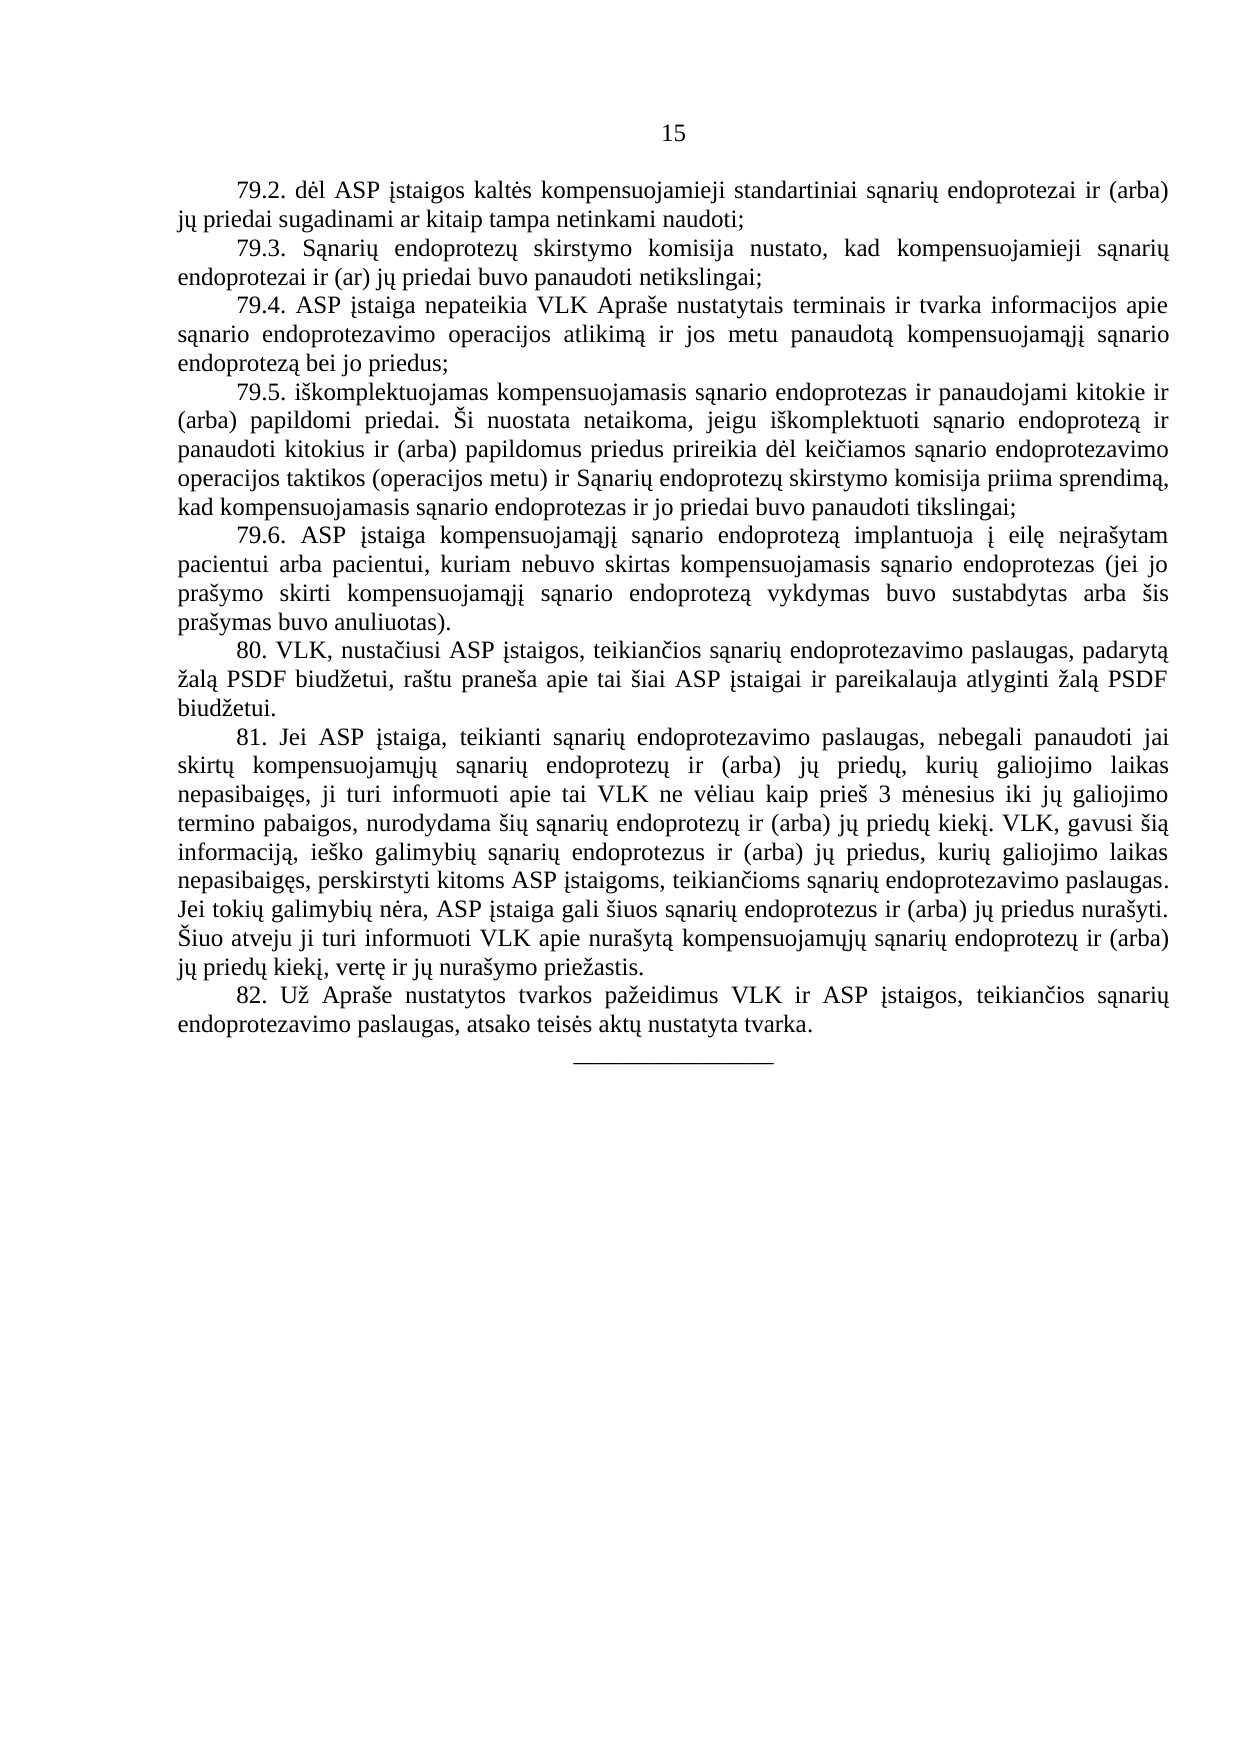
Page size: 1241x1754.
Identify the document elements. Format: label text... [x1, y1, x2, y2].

text 79.5. iškomplektuojamas kompensuojamasis sąnario endoprotezas ir panaudojami kitokie ir (arba) papildomi priedai. Ši nuostata netaikoma, jeigu iškomplektuoti sąnario endoprotezą ir panaudoti kitokius ir (arba) papildomus priedus prireikia dėl keičiamos sąnario endoprotezavimo operacijos taktikos (operacijos metu) ir Sąnarių endoprotezų skirstymo komisija priima sprendimą, kad kompensuojamasis sąnario endoprotezas ir jo priedai buvo panaudoti tikslingai; [177, 377, 1169, 521]
text 82. Už Apraše nustatytos tvarkos pažeidimus VLK ir ASP įstaigos, teikiančios sąnarių endoprotezavimo paslaugas, atsako teisės aktų nustatyta tvarka. [177, 981, 1169, 1038]
text 80. VLK, nustačiusi ASP įstaigos, teikiančios sąnarių endoprotezavimo paslaugas, padarytą žalą PSDF biudžetui, raštu praneša apie tai šiai ASP įstaigai ir pareikalauja atlyginti žalą PSDF biudžetui. [177, 636, 1169, 722]
text 79.6. ASP įstaiga kompensuojamąjį sąnario endoprotezą implantuoja į eilę neįrašytam pacientui arba pacientui, kuriam nebuvo skirtas kompensuojamasis sąnario endoprotezas (jei jo prašymo skirti kompensuojamąjį sąnario endoprotezą vykdymas buvo sustabdytas arba šis prašymas buvo anuliuotas). [177, 521, 1169, 636]
text 79.3. Sąnarių endoprotezų skirstymo komisija nustato, kad kompensuojamieji sąnarių endoprotezai ir (ar) jų priedai buvo panaudoti netikslingai; [177, 233, 1169, 291]
text 81. Jei ASP įstaiga, teikianti sąnarių endoprotezavimo paslaugas, nebegali panaudoti jai skirtų kompensuojamųjų sąnarių endoprotezų ir (arba) jų priedų, kurių galiojimo laikas nepasibaigęs, ji turi informuoti apie tai VLK ne vėliau kaip prieš 3 mėnesius iki jų galiojimo termino pabaigos, nurodydama šių sąnarių endoprotezų ir (arba) jų priedų kiekį. VLK, gavusi šią informaciją, ieško galimybių sąnarių endoprotezus ir (arba) jų priedus, kurių galiojimo laikas nepasibaigęs, perskirstyti kitoms ASP įstaigoms, teikiančioms sąnarių endoprotezavimo paslaugas. Jei tokių galimybių nėra, ASP įstaiga gali šiuos sąnarių endoprotezus ir (arba) jų priedus nurašyti. Šiuo atveju ji turi informuoti VLK apie nurašytą kompensuojamųjų sąnarių endoprotezų ir (arba) jų priedų kiekį, vertę ir jų nurašymo priežastis. [177, 722, 1169, 981]
text ________________ [177, 1038, 1169, 1067]
text 79.4. ASP įstaiga nepateikia VLK Apraše nustatytais terminais ir tvarka informacijos apie sąnario endoprotezavimo operacijos atlikimą ir jos metu panaudotą kompensuojamąjį sąnario endoprotezą bei jo priedus; [177, 291, 1169, 377]
text 79.2. dėl ASP įstaigos kaltės kompensuojamieji standartiniai sąnarių endoprotezai ir (arba) jų priedai sugadinami ar kitaip tampa netinkami naudoti; [177, 176, 1169, 233]
